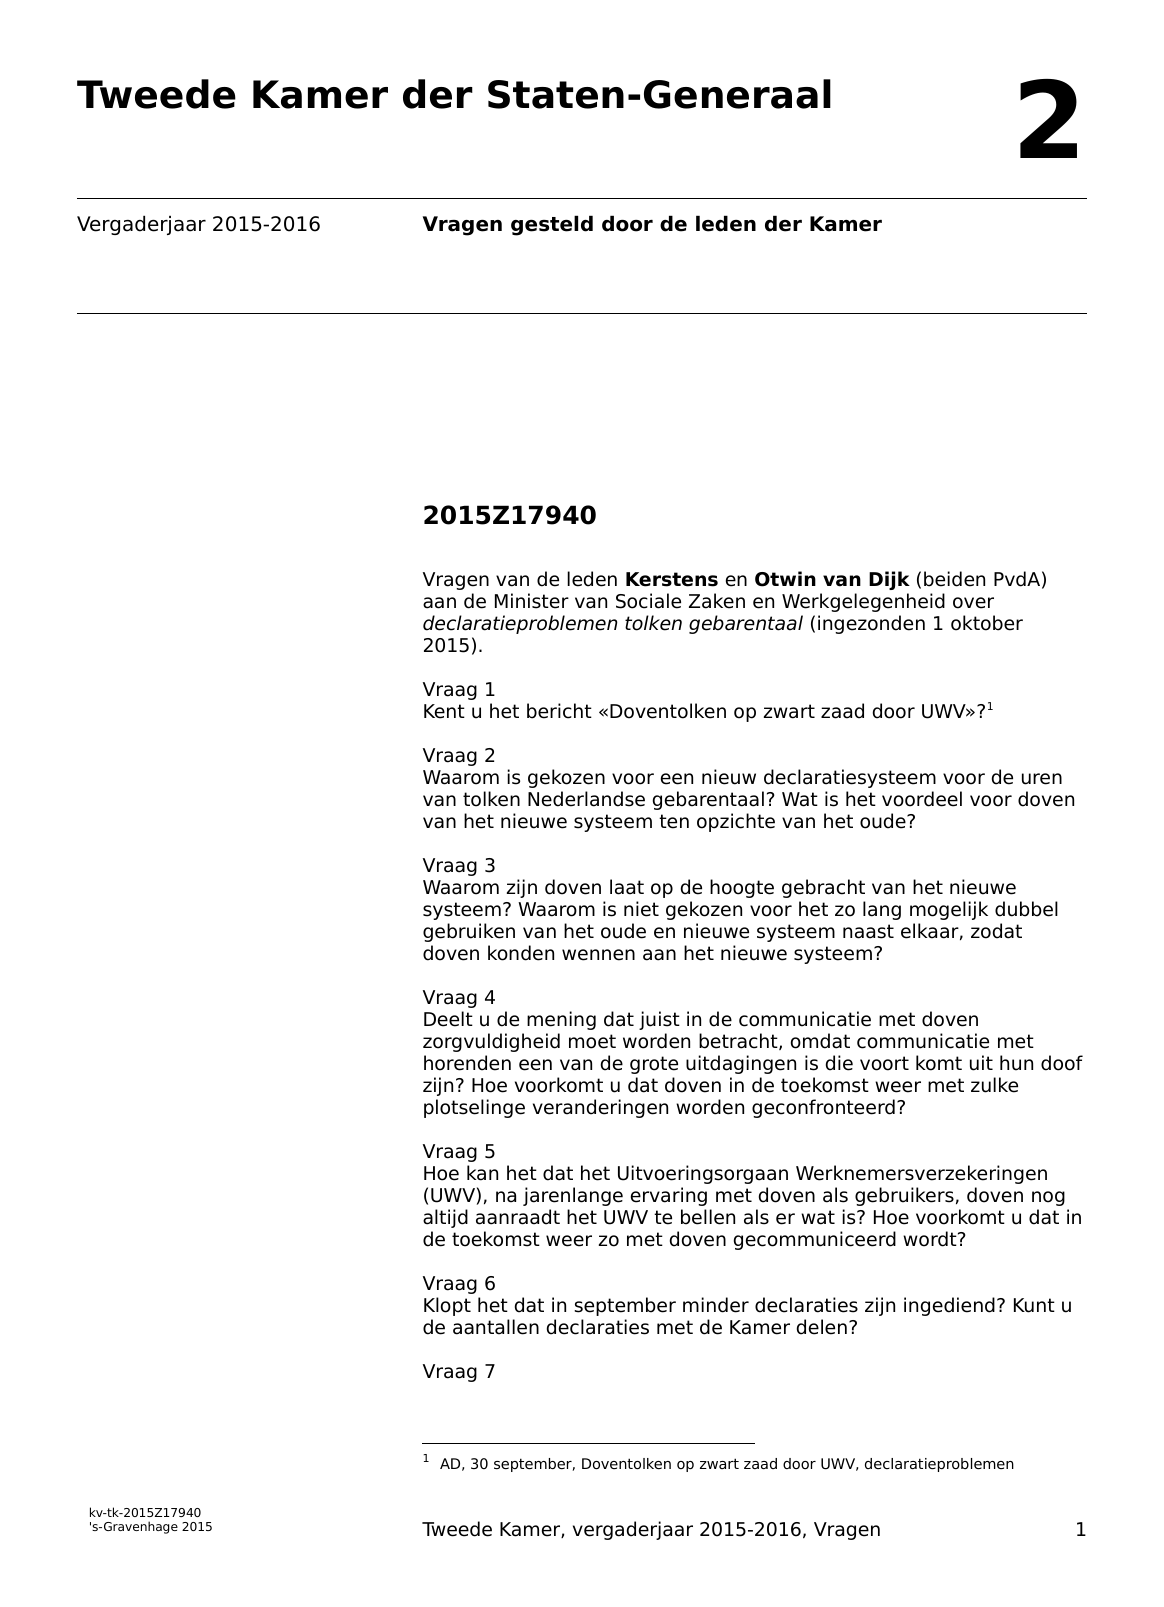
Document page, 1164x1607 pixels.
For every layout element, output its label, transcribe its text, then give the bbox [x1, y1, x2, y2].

table_cell Vergaderjaar 2015-2016 [77, 199, 422, 313]
table_header Tweede Kamer der Staten-Generaal [77, 59, 886, 198]
text Vraag 4 [422, 987, 1087, 1009]
text 2015Z17940 [422, 501, 1087, 531]
table_header 2 [886, 59, 1087, 198]
text Vraag 7 [422, 1361, 1087, 1383]
text Deelt u de mening dat juist in de communicatie met doven zorgvuldigheid moet worden betracht, omdat communicatie met horenden een van de grote uitdagingen is die voort komt uit hun doof zijn? Hoe voorkomt u dat doven in de toekomst weer met zulke plotselinge veranderingen worden geconfronteerd? [422, 1009, 1087, 1119]
text Klopt het dat in september minder declaraties zijn ingediend? Kunt u de aantallen declaraties met de Kamer delen? [422, 1295, 1087, 1339]
text Waarom is gekozen voor een nieuw declaratiesysteem voor de uren van tolken Nederlandse gebarentaal? Wat is het voordeel voor doven van het nieuwe systeem ten opzichte van het oude? [422, 767, 1087, 833]
text Vraag 6 [422, 1273, 1087, 1295]
text Vraag 1 [422, 679, 1087, 701]
text Vraag 3 [422, 855, 1087, 877]
text kv-tk-2015Z17940 [88, 1506, 323, 1520]
text Hoe kan het dat het Uitvoeringsorgaan Werknemersverzekeringen (UWV), na jarenlange ervaring met doven als gebruikers, doven nog altijd aanraadt het UWV te bellen als er wat is? Hoe voorkomt u dat in de toekomst weer zo met doven gecommuniceerd wordt? [422, 1163, 1087, 1251]
text Vragen van de leden Kerstens en Otwin van Dijk (beiden PvdA) aan de Minister van Sociale Zaken en Werkgelegenheid over declaratieproblemen tolken gebarentaal (ingezonden 1 oktober 2015). [422, 569, 1087, 657]
text 's-Gravenhage 2015 [88, 1520, 323, 1534]
table_cell Vragen gesteld door de leden der Kamer [422, 199, 1087, 313]
text Waarom zijn doven laat op de hoogte gebracht van het nieuwe systeem? Waarom is niet gekozen voor het zo lang mogelijk dubbel gebruiken van het oude en nieuwe systeem naast elkaar, zodat doven konden wennen aan het nieuwe systeem? [422, 877, 1087, 965]
text Kent u het bericht «Doventolken op zwart zaad door UWV»? [422, 701, 1087, 723]
text Vraag 2 [422, 745, 1087, 767]
text AD, 30 september, Doventolken op zwart zaad door UWV, declaratieproblemen [422, 1452, 1087, 1474]
text Vraag 5 [422, 1141, 1087, 1163]
